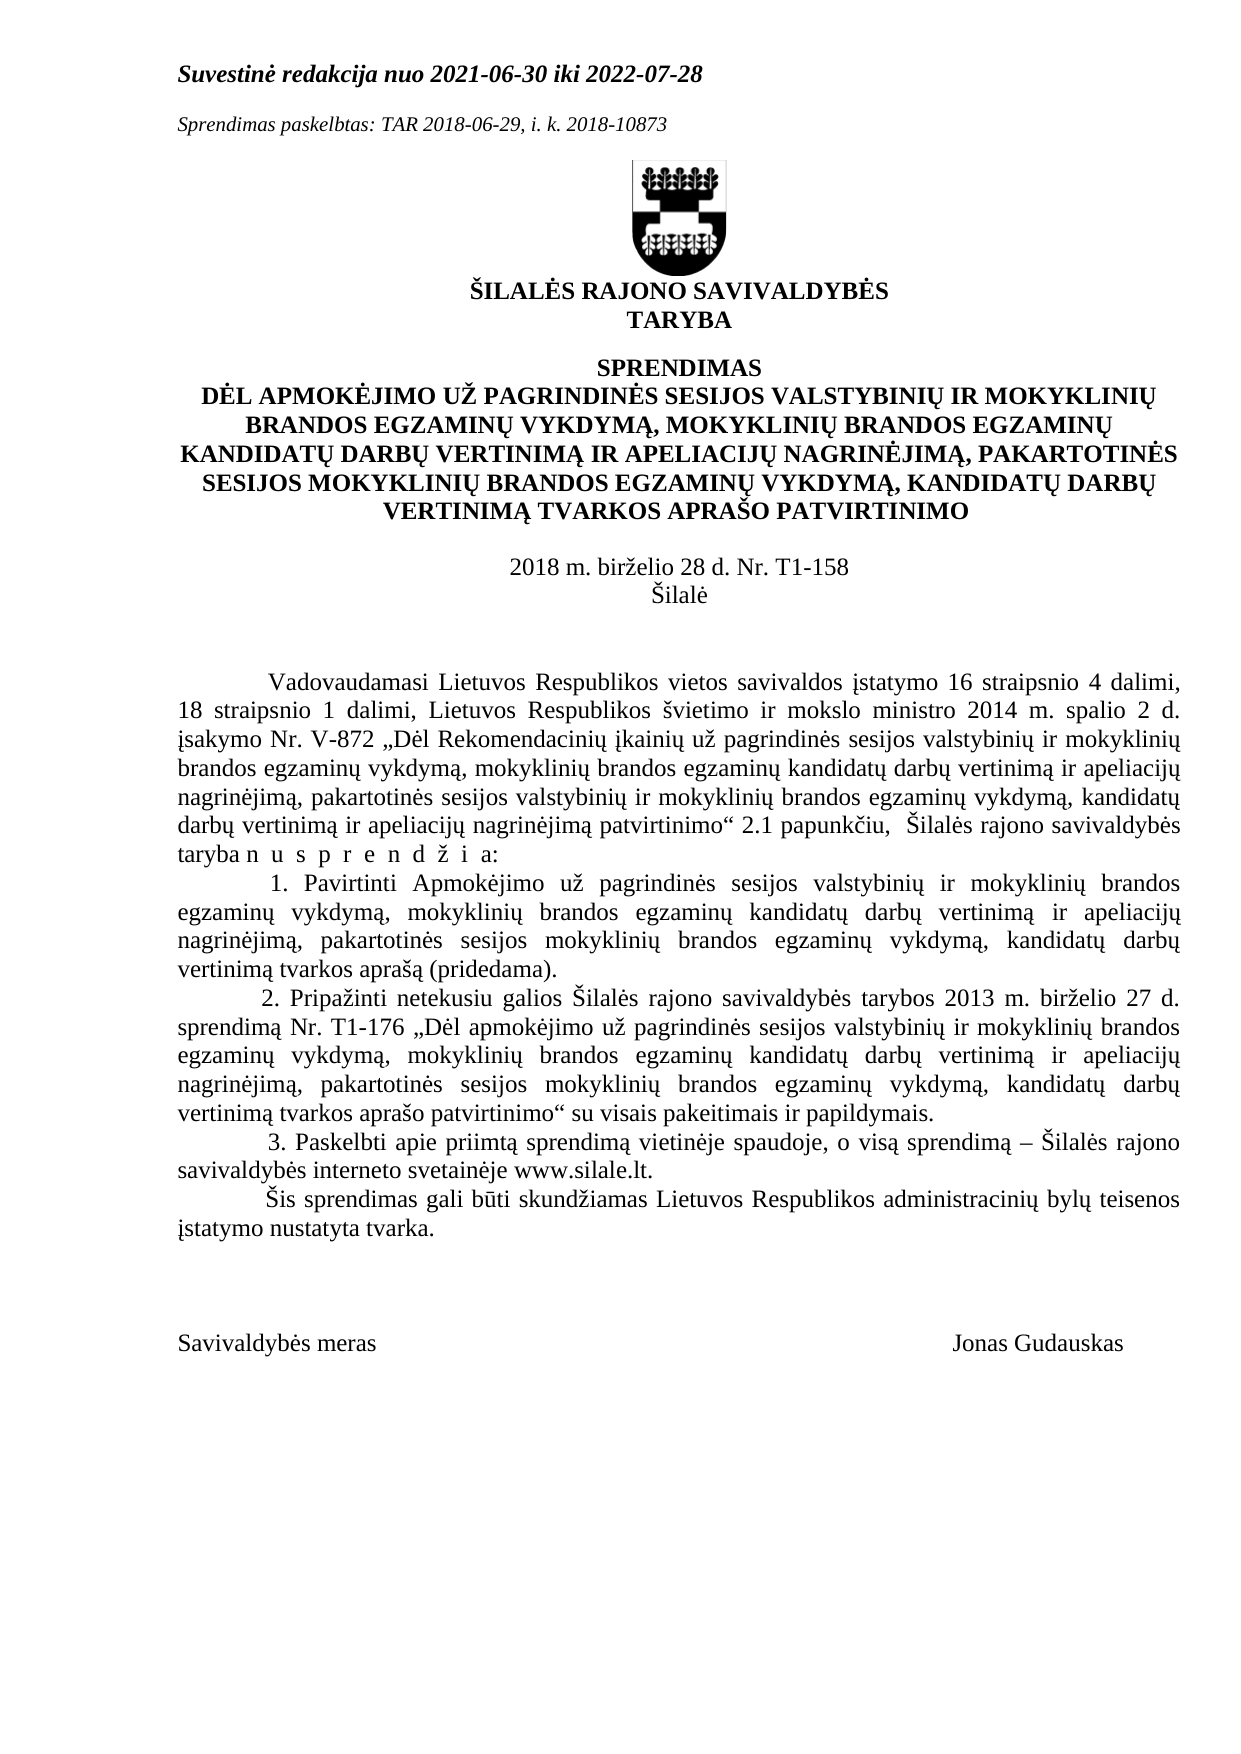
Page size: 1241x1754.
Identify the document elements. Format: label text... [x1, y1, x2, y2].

text DĖL APMOKĖJIMO UŽ PAGRINDINĖS SESIJOS VALSTYBINIŲ IR MOKYKLINIŲ BRANDOS EGZAMINŲ VYKDYMĄ, MOKYKLINIŲ BRANDOS EGZAMINŲ KANDIDATŲ DARBŲ VERTINIMĄ IR APELIACIJŲ NAGRINĖJIMĄ, PAKARTOTINĖS SESIJOS MOKYKLINIŲ BRANDOS EGZAMINŲ VYKDYMĄ, KANDIDATŲ DARBŲ VERTINIMĄ TVARKOS APRAŠO PATVIRTINIMO [177, 381, 1181, 525]
text TARYBA [177, 305, 1181, 333]
text Šilalė [177, 580, 1181, 609]
text 2. Pripažinti netekusiu galios Šilalės rajono savivaldybės tarybos 2013 m. birželio 27 d. sprendimą Nr. T1-176 „Dėl apmokėjimo už pagrindinės sesijos valstybinių ir mokyklinių brandos egzaminų vykdymą, mokyklinių brandos egzaminų kandidatų darbų vertinimą ir apeliacijų nagrinėjimą, pakartotinės sesijos mokyklinių brandos egzaminų vykdymą, kandidatų darbų vertinimą tvarkos aprašo patvirtinimo“ su visais pakeitimais ir papildymais. [177, 983, 1181, 1127]
text Šis sprendimas gali būti skundžiamas Lietuvos Respublikos administracinių bylų teisenos įstatymo nustatyta tvarka. [177, 1184, 1181, 1242]
text Sprendimas paskelbtas: TAR 2018-06-29, i. k. 2018-10873 [177, 112, 1181, 136]
text Savivaldybės meras Jonas Gudauskas [177, 1328, 1181, 1357]
text Suvestinė redakcija nuo 2021-06-30 iki 2022-07-28 [177, 59, 1181, 88]
text SPRENDIMAS [177, 353, 1181, 381]
text 1. Pavirtinti Apmokėjimo už pagrindinės sesijos valstybinių ir mokyklinių brandos egzaminų vykdymą, mokyklinių brandos egzaminų kandidatų darbų vertinimą ir apeliacijų nagrinėjimą, pakartotinės sesijos mokyklinių brandos egzaminų vykdymą, kandidatų darbų vertinimą tvarkos aprašą (pridedama). [177, 868, 1181, 983]
text ŠILALĖS RAJONO SAVIVALDYBĖS [177, 276, 1181, 305]
text 2018 m. birželio 28 d. Nr. T1-158 [177, 552, 1181, 580]
text Vadovaudamasi Lietuvos Respublikos vietos savivaldos įstatymo 16 straipsnio 4 dalimi, 18 straipsnio 1 dalimi, Lietuvos Respublikos švietimo ir mokslo ministro 2014 m. spalio 2 d. įsakymo Nr. V-872 „Dėl Rekomendacinių įkainių už pagrindinės sesijos valstybinių ir mokyklinių brandos egzaminų vykdymą, mokyklinių brandos egzaminų kandidatų darbų vertinimą ir apeliacijų nagrinėjimą, pakartotinės sesijos valstybinių ir mokyklinių brandos egzaminų vykdymą, kandidatų darbų vertinimą ir apeliacijų nagrinėjimą patvirtinimo“ 2.1 papunkčiu, Šilalės rajono savivaldybės taryba nusprendžia: [177, 667, 1181, 868]
text 3. Paskelbti apie priimtą sprendimą vietinėje spaudoje, o visą sprendimą – Šilalės rajono savivaldybės interneto svetainėje www.silale.lt. [177, 1127, 1181, 1184]
